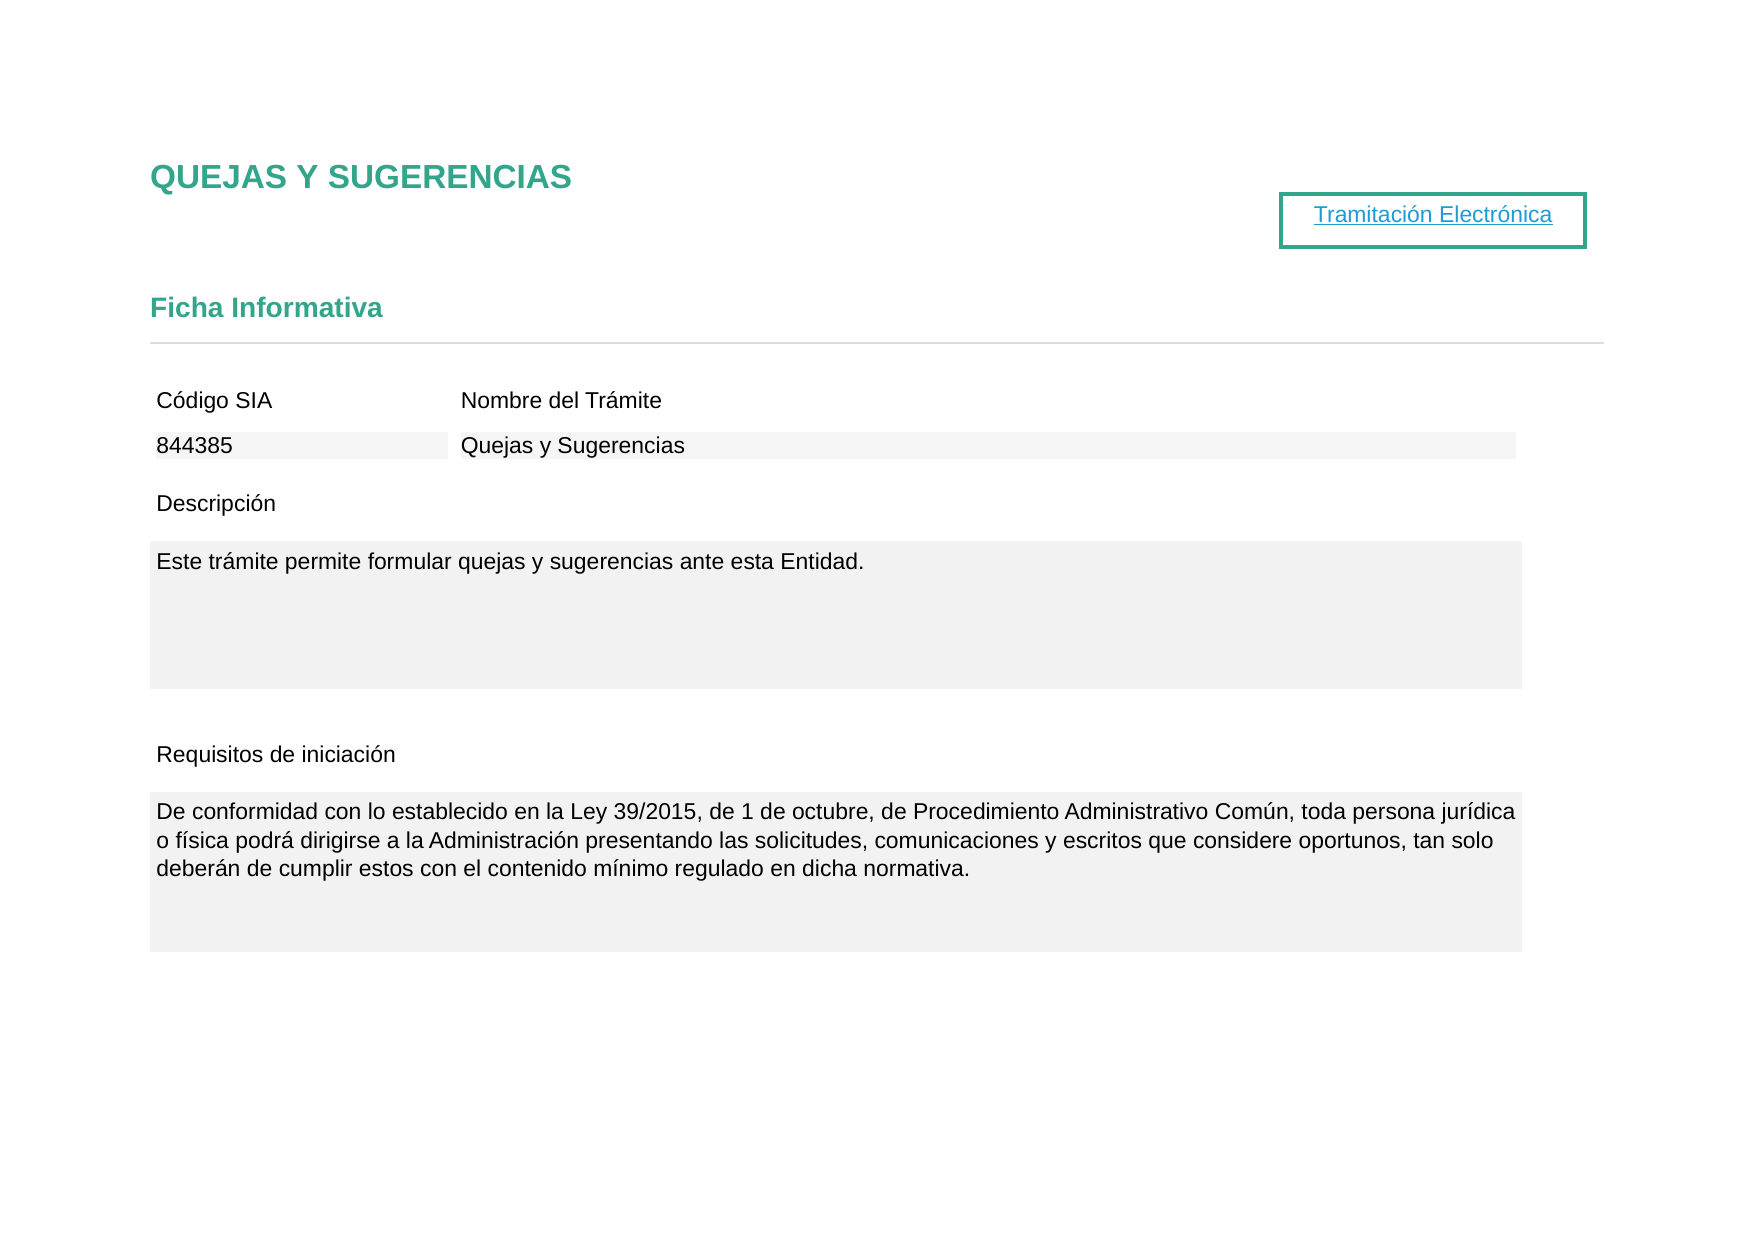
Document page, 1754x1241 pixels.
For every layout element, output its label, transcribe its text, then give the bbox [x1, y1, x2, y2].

table_cell Este trámite permite formular quejas y sugerencias ante esta Entidad. [150, 541, 1522, 689]
table_cell Descripción [150, 484, 1522, 541]
text Tramitación Electrónica [1296, 201, 1570, 228]
table_cell De conformidad con lo establecido en la Ley 39/2015, de 1 de octubre, de Procedimiento Administrativo Común, toda persona jurídica o física podrá dirigirse a la Administración presentando las solicitudes, comunicaciones y escritos que considere oportunos, tan solo deberán de cumplir estos con el contenido mínimo regulado en dicha normativa. [150, 792, 1522, 952]
subtitle QUEJAS Y SUGERENCIAS [150, 158, 1604, 196]
table_header Código SIA 844385 [150, 381, 454, 484]
table_cell Requisitos de iniciación [150, 689, 1522, 792]
subtitle Ficha Informativa [150, 291, 1604, 342]
table_header Nombre del Trámite Quejas y Sugerencias [454, 381, 1522, 484]
